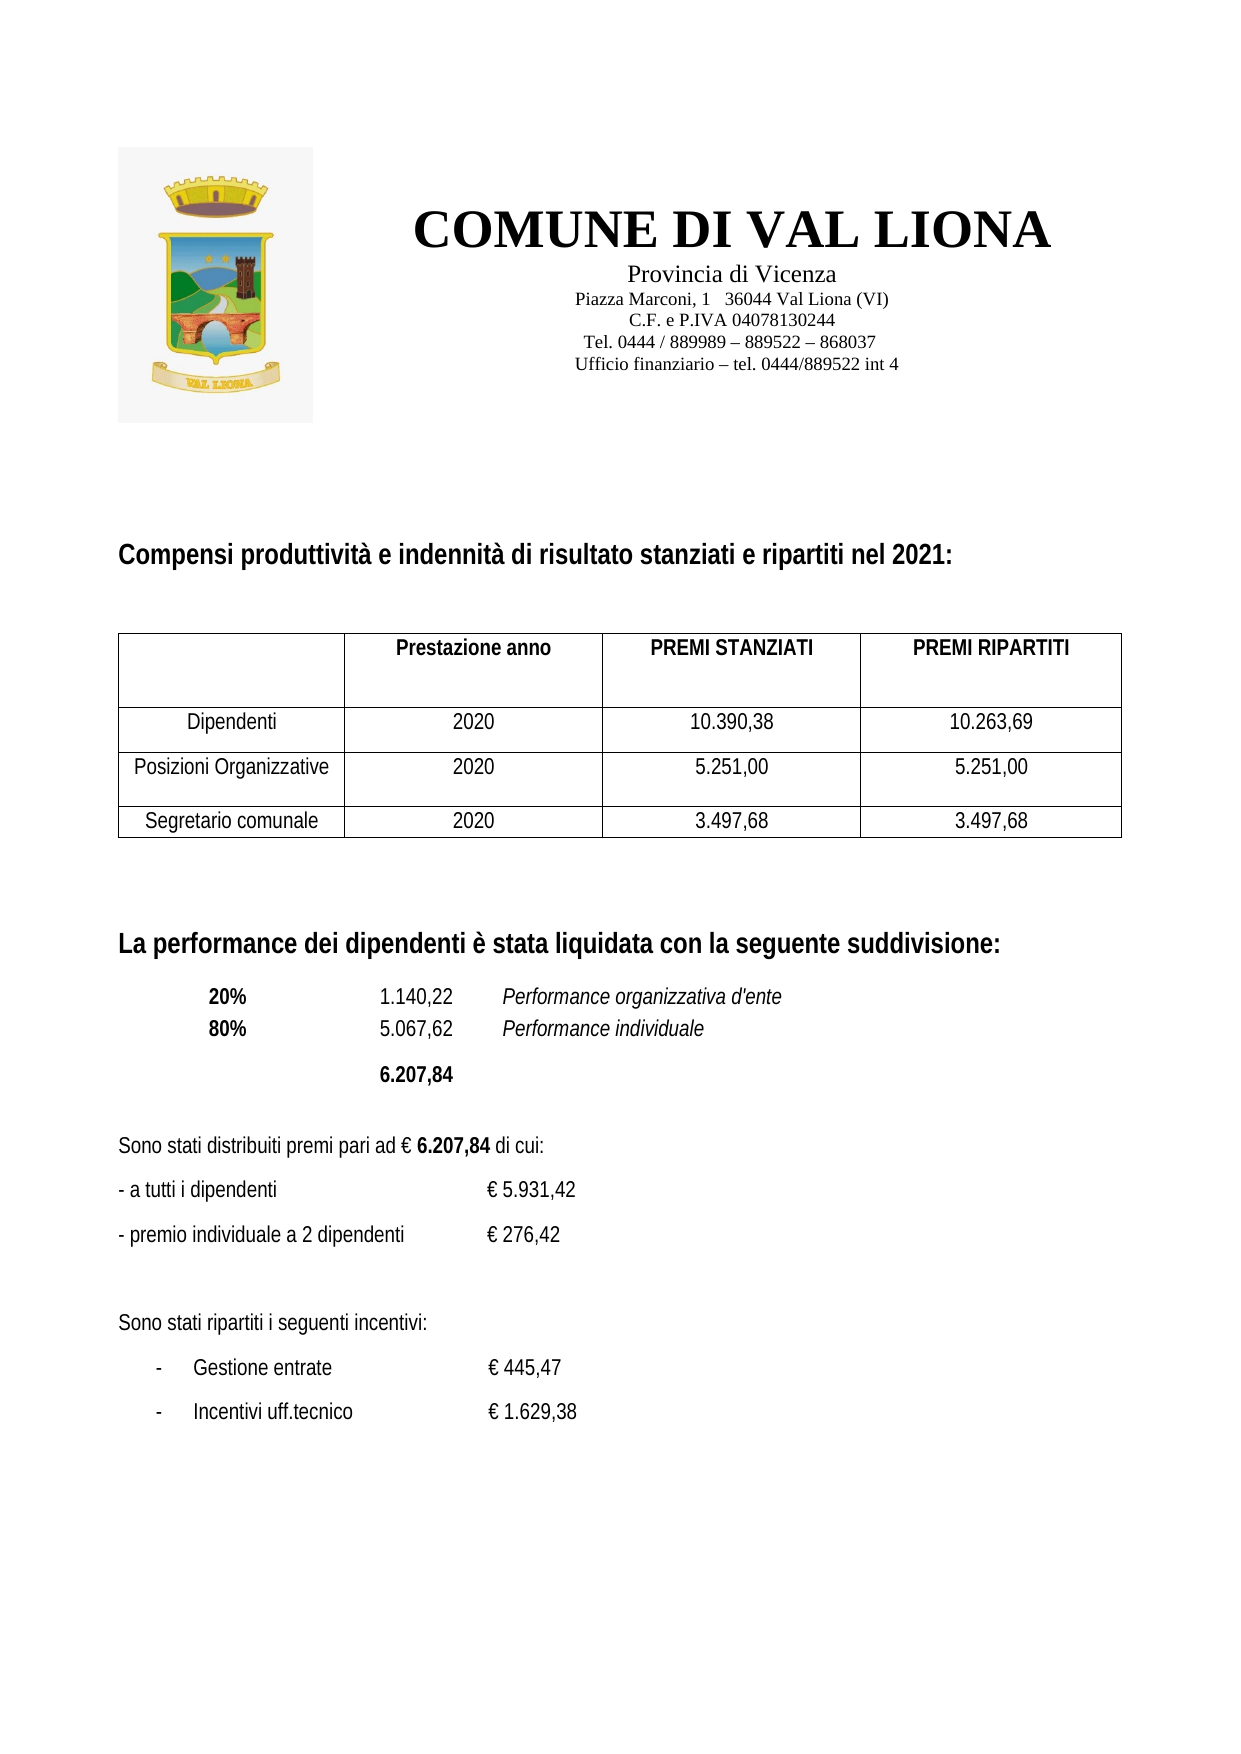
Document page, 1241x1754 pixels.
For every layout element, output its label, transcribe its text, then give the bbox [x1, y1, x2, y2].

table_cell 5.251,00 [603, 753, 860, 806]
text Sono stati distribuiti premi pari ad € 6.207,84 di cui: [118, 1132, 1122, 1158]
table_cell 3.497,68 [603, 807, 860, 837]
table_cell 2020 [345, 753, 602, 806]
table_cell 6.207,84 [337, 1041, 495, 1088]
text La performance dei dipendenti è stata liquidata con la seguente suddivisione: [118, 927, 1122, 960]
table_header 20% [118, 979, 337, 1010]
table_cell 10.263,69 [861, 708, 1121, 752]
table_cell 80% [118, 1010, 337, 1041]
list Incentivi uff.tecnico € 1.629,38 [156, 1398, 1122, 1424]
table_header PREMI RIPARTITI [861, 634, 1121, 707]
table_cell Posizioni Organizzative [119, 753, 344, 806]
table_cell [118, 1041, 337, 1088]
table_cell [495, 1041, 930, 1088]
table_header [119, 634, 344, 707]
table_cell 5.251,00 [861, 753, 1121, 806]
table_cell Segretario comunale [119, 807, 344, 837]
table_cell 5.067,62 [337, 1010, 495, 1041]
table_header 1.140,22 [337, 979, 495, 1010]
table_cell 2020 [345, 708, 602, 752]
table_header [111, 148, 325, 441]
table_cell 2020 [345, 807, 602, 837]
table_header Performance organizzativa d'ente [495, 979, 930, 1010]
table_header COMUNE DI VAL LIONA Provincia di Vicenza Piazza Marconi, 1 36044 Val Liona (VI) C.F. e P.IVA 04078130244 Tel. 0444 / 889989 – 889522 – 868037 Ufficio finanziario – tel. 0444/889522 int 4 [325, 148, 1139, 441]
text - premio individuale a 2 dipendenti € 276,42 [118, 1221, 1122, 1247]
table_cell Dipendenti [119, 708, 344, 752]
table_cell Performance individuale [495, 1010, 930, 1041]
list Gestione entrate € 445,47 [156, 1353, 1122, 1380]
table_cell 10.390,38 [603, 708, 860, 752]
text - a tutti i dipendenti € 5.931,42 [118, 1176, 1122, 1203]
text Compensi produttività e indennità di risultato stanziati e ripartiti nel 2021: [118, 537, 1122, 570]
table_header Prestazione anno [345, 634, 602, 707]
text Sono stati ripartiti i seguenti incentivi: [118, 1309, 1122, 1336]
table_header PREMI STANZIATI [603, 634, 860, 707]
table_cell 3.497,68 [861, 807, 1121, 837]
